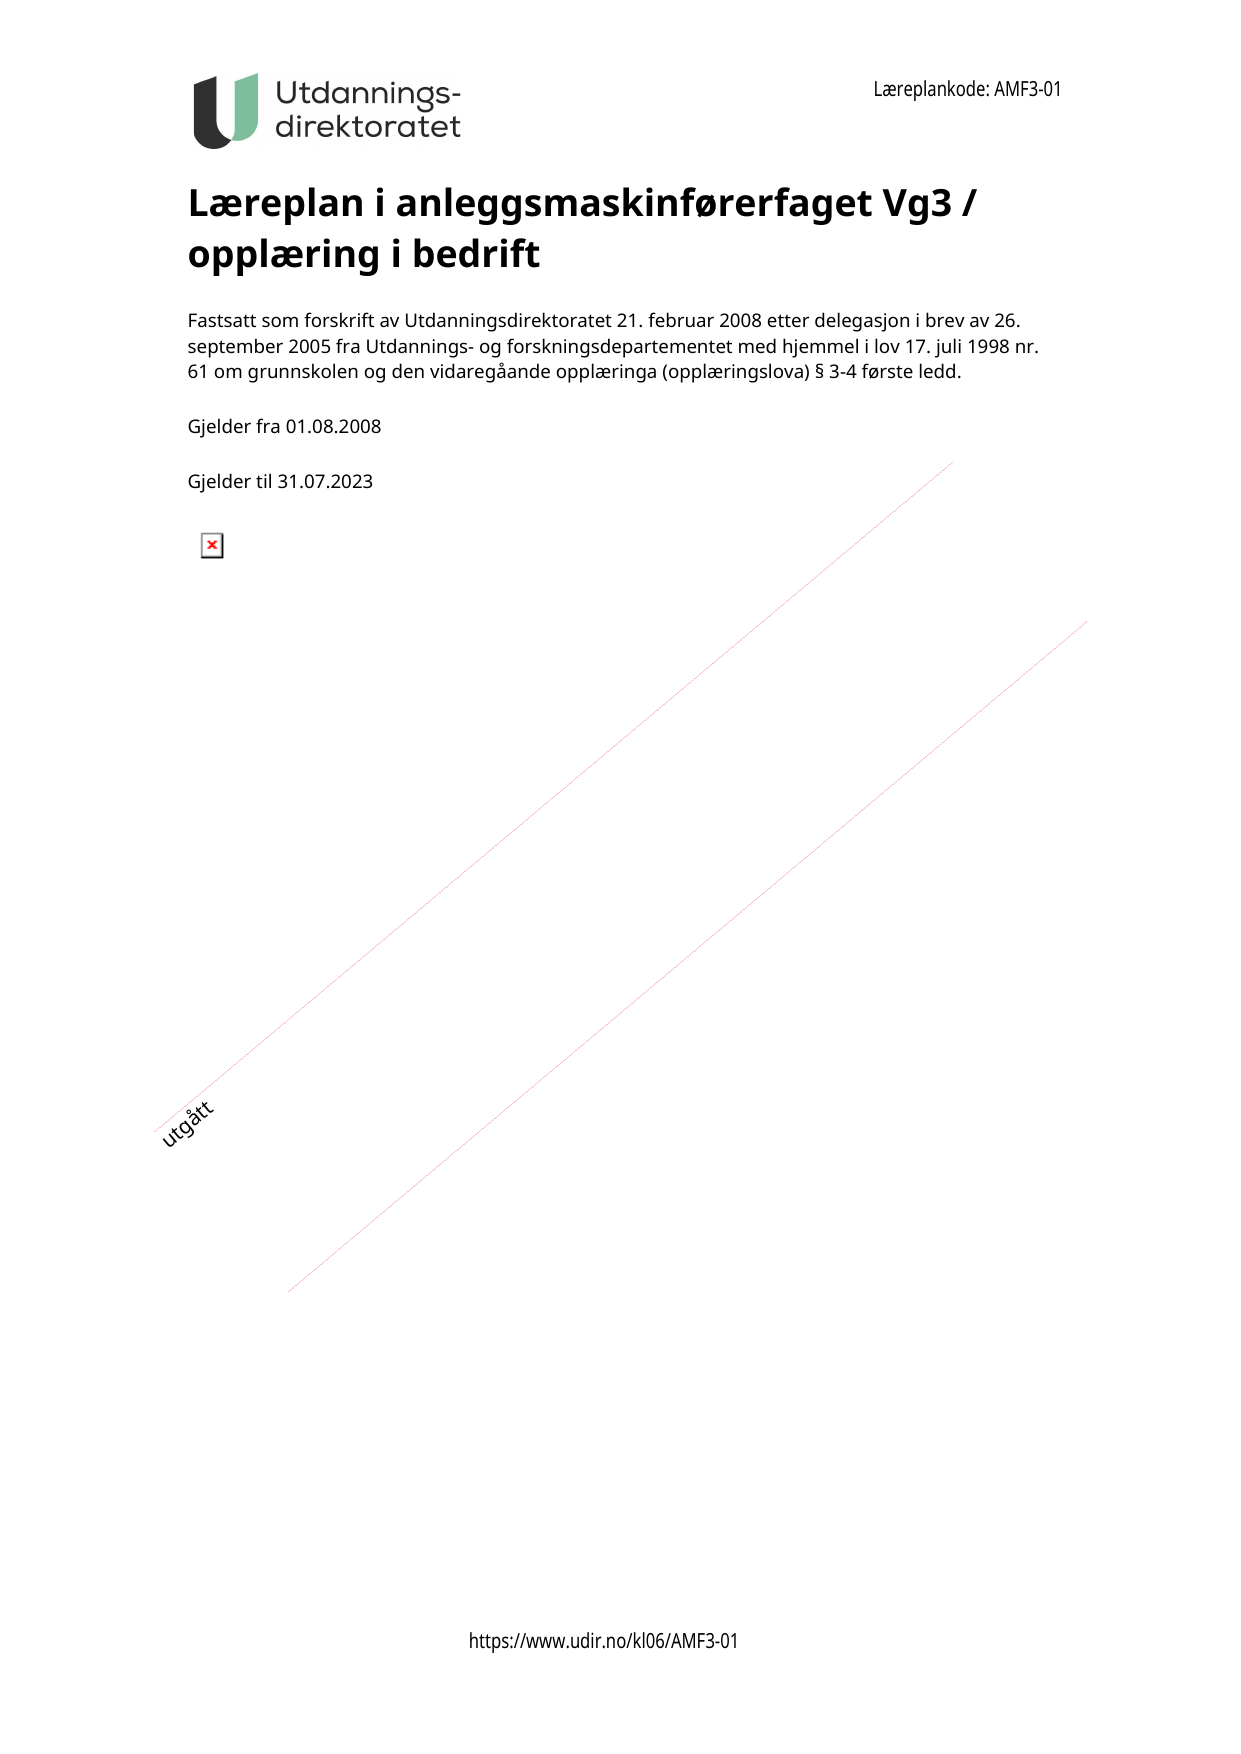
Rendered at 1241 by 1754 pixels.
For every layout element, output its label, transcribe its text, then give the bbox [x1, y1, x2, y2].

text Fastsatt som forskrift av Utdanningsdirektoratet 21. februar 2008 etter delegasjon i brev av 26. september 2005 fra Utdannings- og forskningsdepartementet med hjemmel i lov 17. juli 1998 nr. 61 om grunnskolen og den vidaregåande opplæringa (opplæringslova) § 3-4 første ledd. [962, 308, 1053, 384]
text Gjelder til 31.07.2023 [378, 468, 944, 493]
picture [187, 522, 238, 573]
subtitle Læreplan i anleggsmaskinførerfaget Vg3 / opplæring i bedrift [187, 176, 1053, 278]
text Gjelder fra 01.08.2008 [386, 413, 1053, 439]
picture [193, 73, 461, 149]
text Gjelder til 31.07.2023 [917, 468, 1053, 493]
